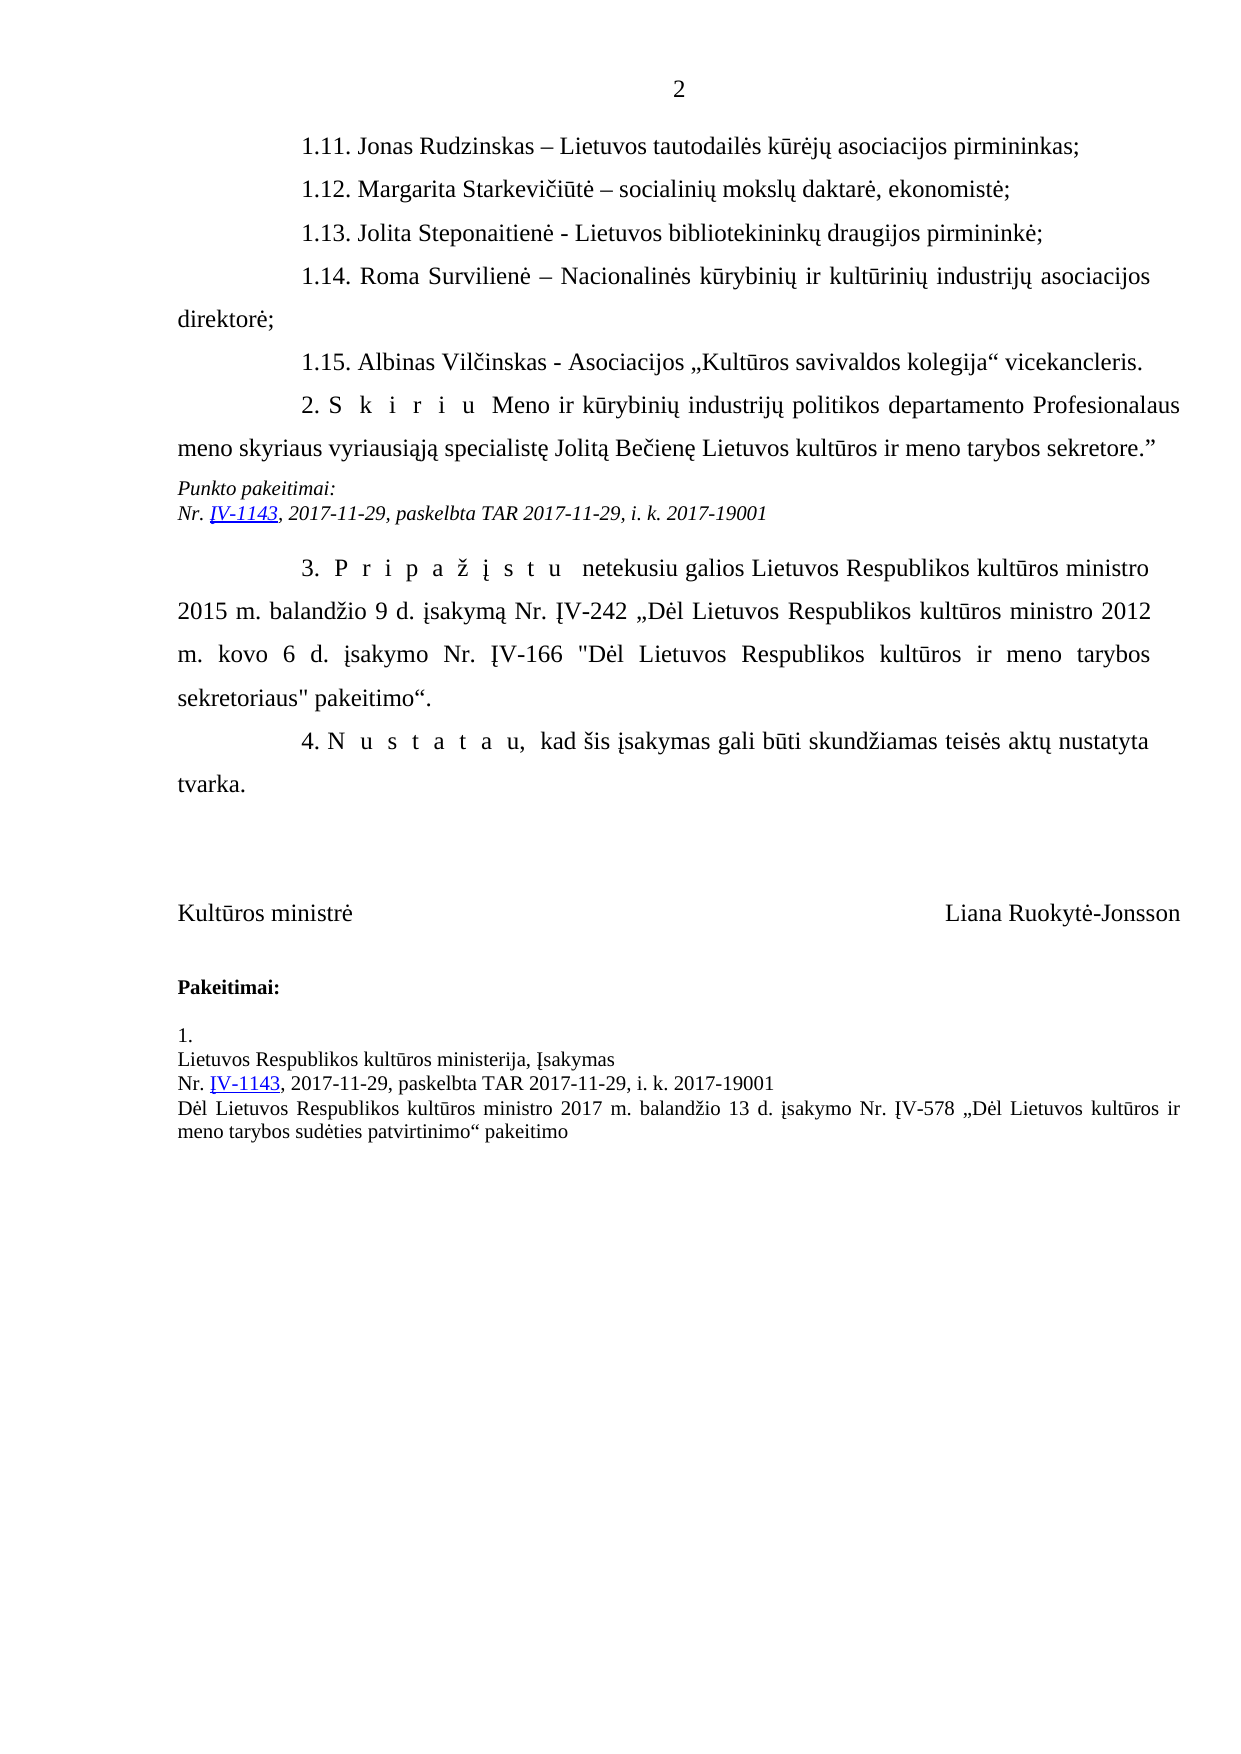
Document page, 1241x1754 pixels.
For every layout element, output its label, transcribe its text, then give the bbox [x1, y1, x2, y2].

text 4. N u s t a t a u, kad šis įsakymas gali būti skundžiamas teisės aktų nustatyta tvarka. [177, 726, 1152, 798]
text 1. [177, 1023, 1181, 1047]
text Pakeitimai: [177, 975, 1181, 999]
text Nr. ĮV-1143, 2017-11-29, paskelbta TAR 2017-11-29, i. k. 2017-19001 [177, 1071, 1181, 1095]
text 1.14. Roma Survilienė – Nacionalinės kūrybinių ir kultūrinių industrijų asociacijos direktorė; [177, 261, 1152, 333]
text 1.12. Margarita Starkevičiūtė – socialinių mokslų daktarė, ekonomistė; [177, 174, 1152, 203]
text Kultūros ministrė Liana Ruokytė-Jonsson [177, 898, 1181, 927]
text Nr. ĮV-1143, 2017-11-29, paskelbta TAR 2017-11-29, i. k. 2017-19001 [177, 500, 1181, 524]
text Lietuvos Respublikos kultūros ministerija, Įsakymas [177, 1047, 1181, 1071]
text 1.15. Albinas Vilčinskas - Asociacijos „Kultūros savivaldos kolegija“ vicekancleris. [177, 347, 1152, 376]
text 1.11. Jonas Rudzinskas – Lietuvos tautodailės kūrėjų asociacijos pirmininkas; [177, 131, 1152, 160]
text 1.13. Jolita Steponaitienė - Lietuvos bibliotekininkų draugijos pirmininkė; [177, 218, 1152, 246]
text Dėl Lietuvos Respublikos kultūros ministro 2017 m. balandžio 13 d. įsakymo Nr. ĮV-578 „Dėl Lietuvos kultūros ir meno tarybos sudėties patvirtinimo“ pakeitimo [177, 1095, 1181, 1143]
text 2. S k i r i u Meno ir kūrybinių industrijų politikos departamento Profesionalaus meno skyriaus vyriausiąją specialistę Jolitą Bečienę Lietuvos kultūros ir meno tarybos sekretore.” [177, 390, 1181, 462]
text 3. P r i p a ž į s t u netekusiu galios Lietuvos Respublikos kultūros ministro 2015 m. balandžio 9 d. įsakymą Nr. ĮV-242 „Dėl Lietuvos Respublikos kultūros ministro 2012 m. kovo 6 d. įsakymo Nr. ĮV-166 "Dėl Lietuvos Respublikos kultūros ir meno tarybos sekretoriaus" pakeitimo“. [177, 553, 1152, 711]
text Punkto pakeitimai: [177, 476, 1181, 500]
